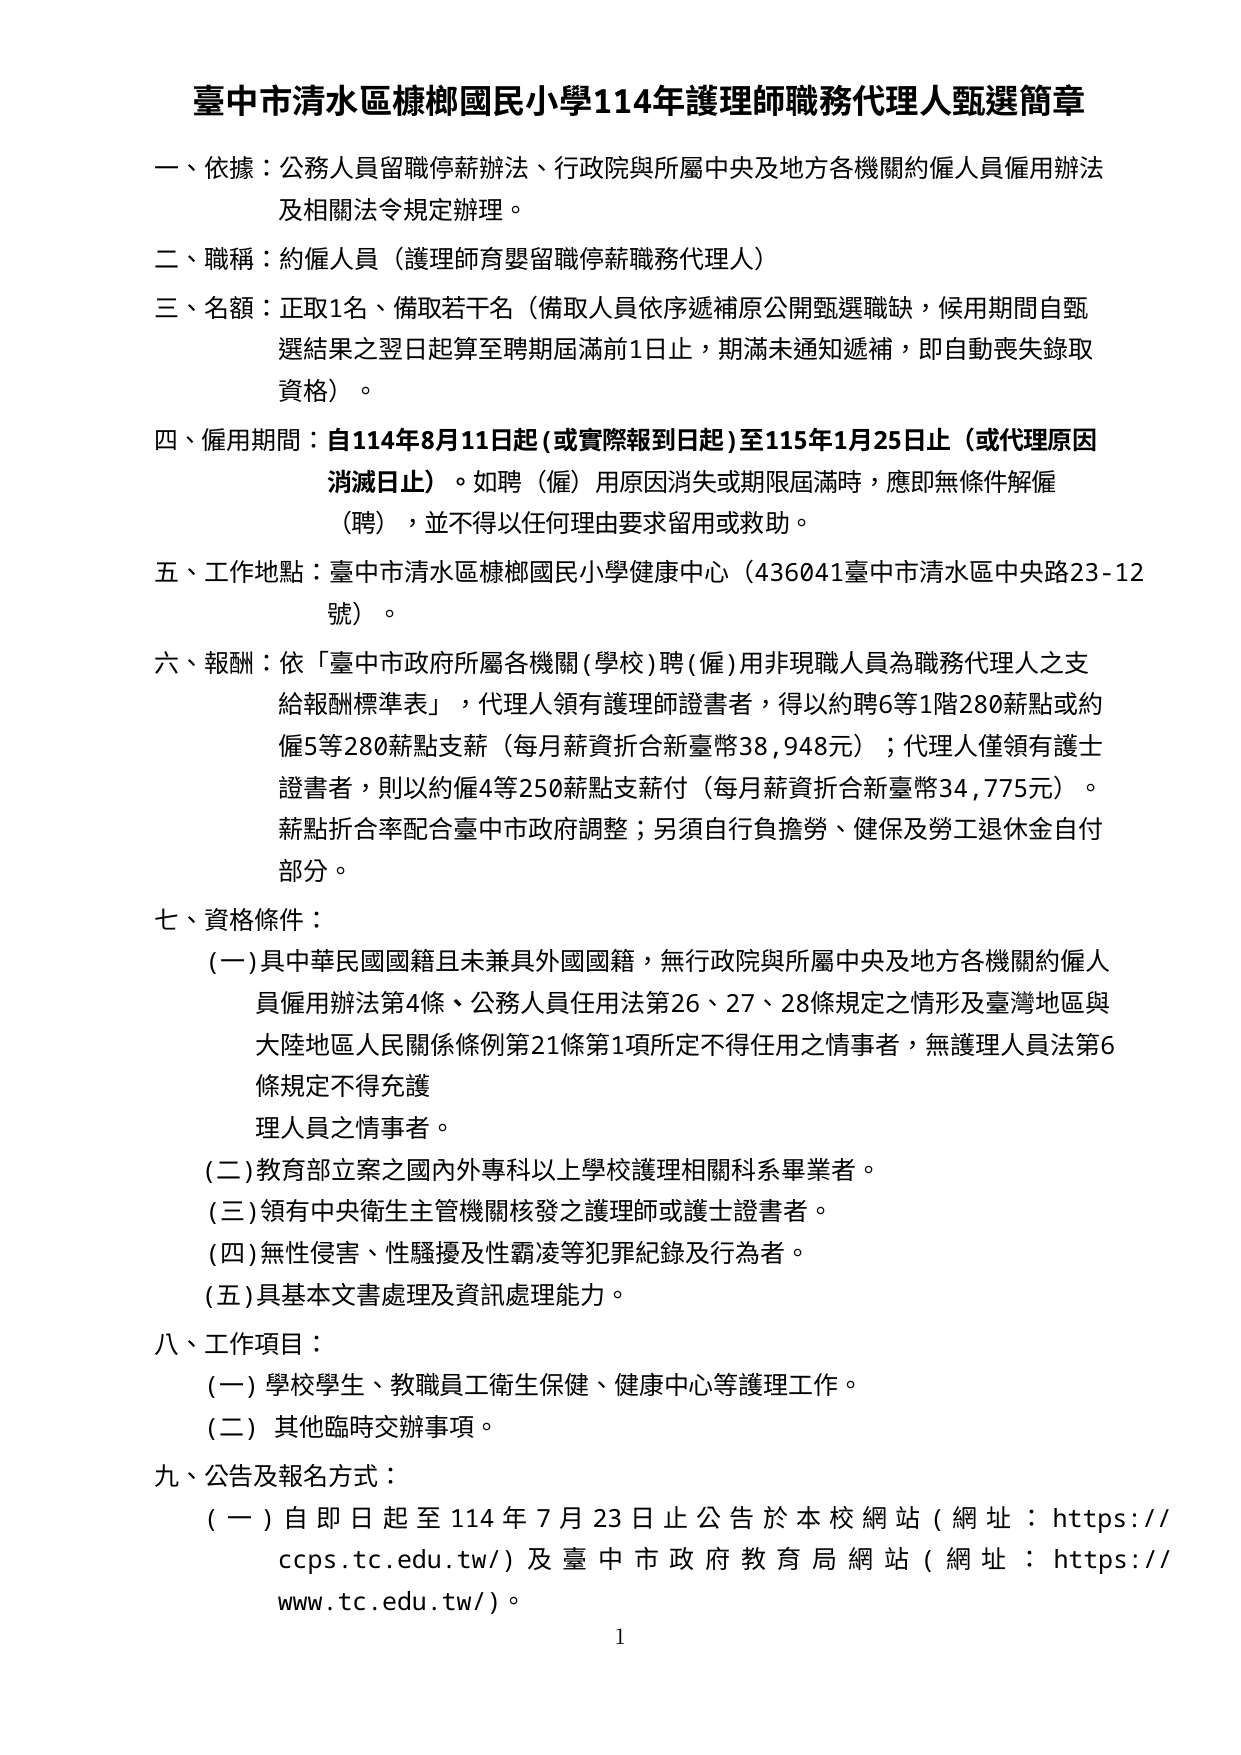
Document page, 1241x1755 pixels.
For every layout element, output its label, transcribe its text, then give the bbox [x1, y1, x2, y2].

text 四、僱用期間：自114年8月11日起(或實際報到日起)至115年1月25日止（或代理原因消滅日止）。如聘（僱）用原因消失或期限屆滿時，應即無條件解僱（聘），並不得以任何理由要求留用或救助。 [154, 420, 1105, 540]
text 九、公告及報名方式： [154, 1456, 1105, 1493]
text (二)教育部立案之國內外專科以上學校護理相關科系畢業者。 [201, 1150, 1170, 1186]
text (一)自即日起至114年7月23日止公告於本校網站(網址：https://ccps.tc.edu.tw/)及臺中市政府教育局網站(網址：https://www.tc.edu.tw/)。 [204, 1498, 1173, 1618]
text (一)具中華民國國籍且未兼具外國國籍，無行政院與所屬中央及地方各機關約僱人員僱用辦法第4條、公務人員任用法第26、27、28條規定之情形及臺灣地區與大陸地區人民關係條例第21條第1項所定不得任用之情事者，無護理人員法第6條規定不得充護 [205, 942, 1118, 1103]
text 八、工作項目： [154, 1324, 1105, 1360]
text (一) 學校學生、教職員工衛生保健、健康中心等護理工作。 [204, 1366, 980, 1402]
text 一、依據：公務人員留職停薪辦法、行政院與所屬中央及地方各機關約僱人員僱用辦法及相關法令規定辦理。 [154, 149, 1105, 227]
text 五、工作地點：臺中市清水區槺榔國民小學健康中心（436041臺中市清水區中央路23-12號）。 [154, 552, 1163, 630]
text 理人員之情事者。 [255, 1108, 1170, 1145]
text 六、報酬：依「臺中市政府所屬各機關(學校)聘(僱)用非現職人員為職務代理人之支給報酬標準表」，代理人領有護理師證書者，得以約聘6等1階280薪點或約僱5等280薪點支薪（每月薪資折合新臺幣38,948元）；代理人僅領有護士證書者，則以約僱4等250薪點支薪付（每月薪資折合新臺幣34,775元）。薪點折合率配合臺中市政府調整；另須自行負擔勞、健保及勞工退休金自付部分。 [154, 643, 1105, 888]
text (二) 其他臨時交辦事項。 [204, 1408, 980, 1444]
text 臺中市清水區槺榔國民小學114年護理師職務代理人甄選簡章 [192, 75, 1170, 124]
text (四)無性侵害、性騷擾及性霸凌等犯罪紀錄及行為者。 [205, 1233, 1118, 1270]
text 三、名額：正取1名、備取若干名（備取人員依序遞補原公開甄選職缺，候用期間自甄選結果之翌日起算至聘期屆滿前1日止，期滿未通知遞補，即自動喪失錄取資格）。 [154, 288, 1105, 408]
text 二、職稱：約僱人員（護理師育嬰留職停薪職務代理人） [154, 239, 1105, 276]
text (五)具基本文書處理及資訊處理能力。 [201, 1275, 777, 1311]
text (三)領有中央衛生主管機關核發之護理師或護士證書者。 [205, 1192, 1118, 1228]
text 七、資格條件： [154, 900, 1105, 936]
